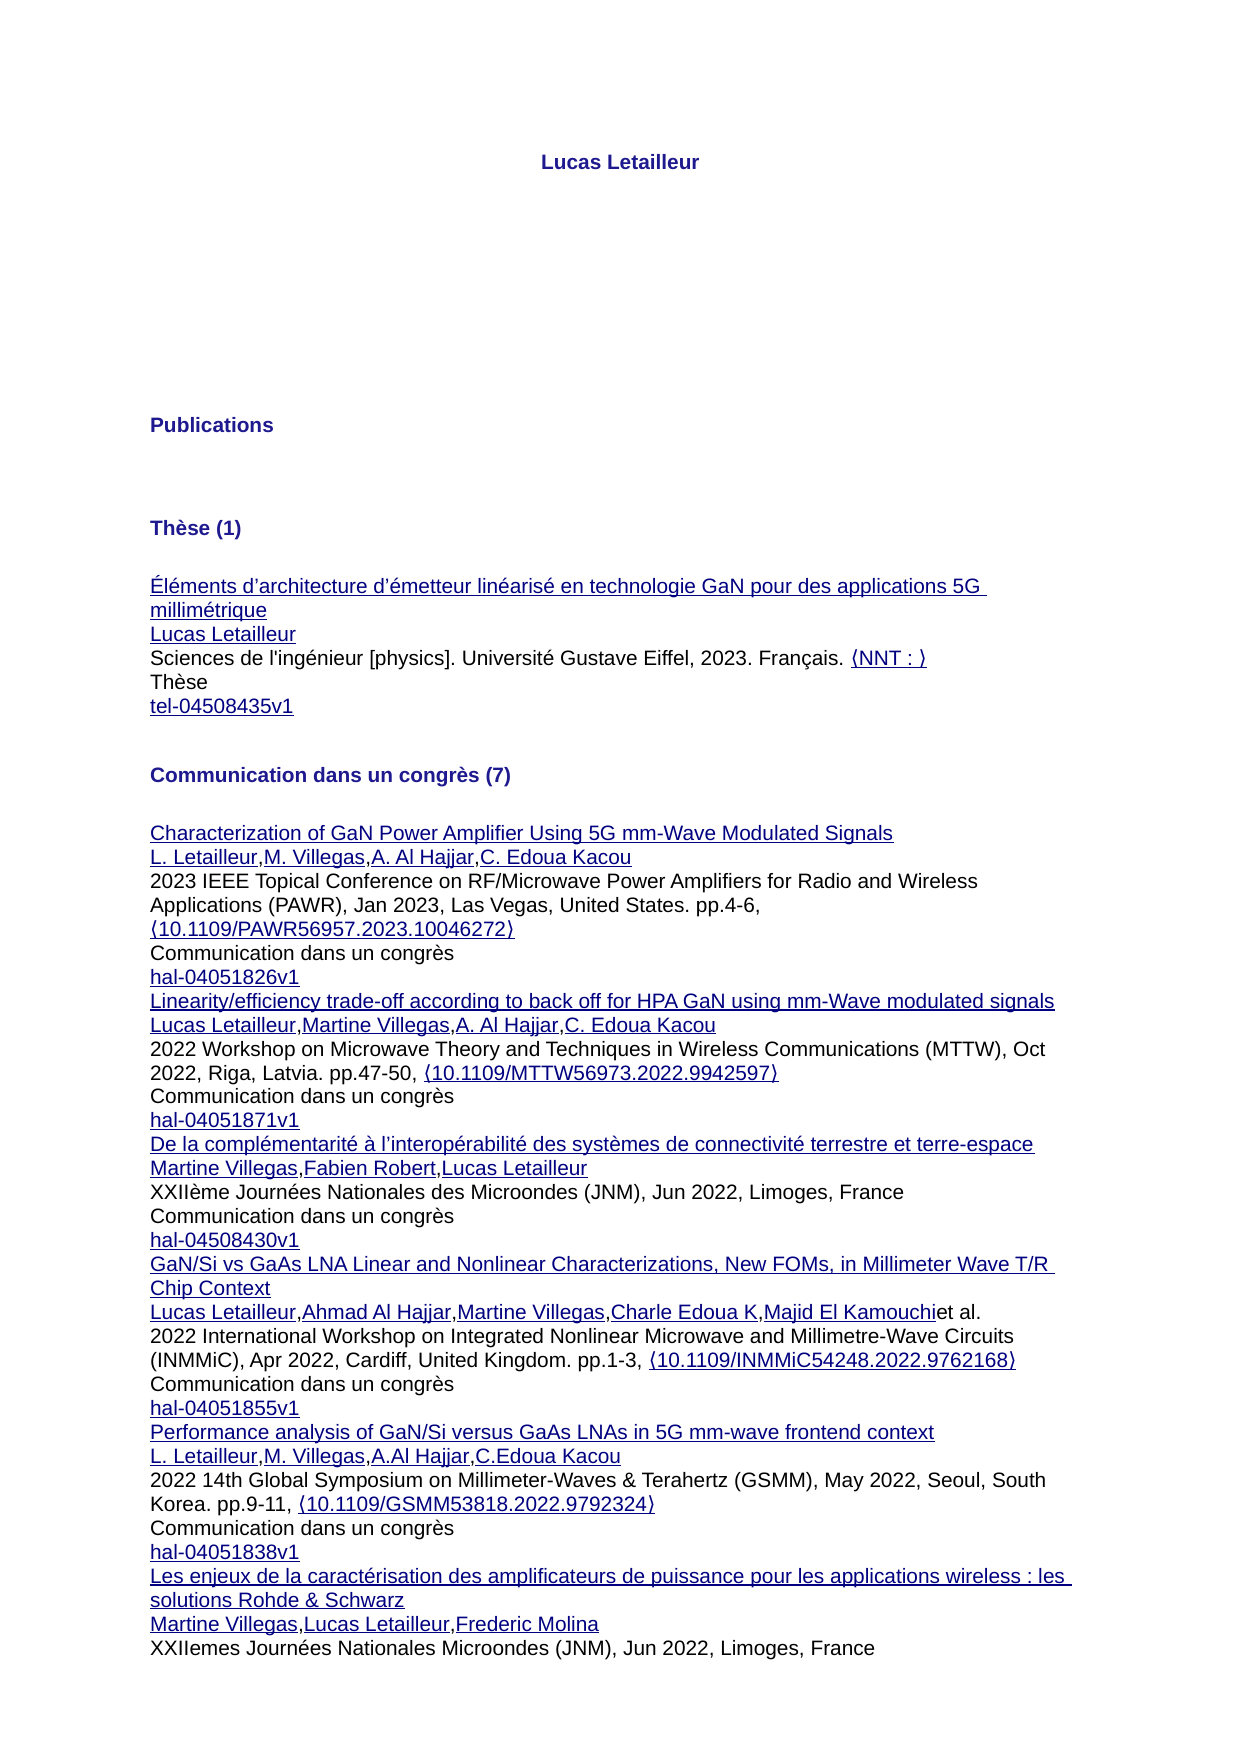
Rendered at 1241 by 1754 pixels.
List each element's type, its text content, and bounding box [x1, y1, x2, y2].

table_cell Linearity/efficiency trade-off according to back off for HPA GaN using mm-Wave modulated signals Lucas Letailleur,Martine Villegas,A. Al Hajjar,C. Edoua Kacou 2022 Workshop on Microwave Theory and Techniques in Wireless Communications (MTTW), Oct 2022, Riga, Latvia. pp.47-50, ⟨10.1109/MTTW56973.2022.9942597⟩ Communication dans un congrès hal-04051871v1 [150, 989, 1090, 1132]
subtitle Lucas Letailleur [150, 150, 1090, 174]
subtitle Thèse (1) [150, 516, 1090, 539]
table_cell Performance analysis of GaN/Si versus GaAs LNAs in 5G mm-wave frontend context L. Letailleur,M. Villegas,A.Al Hajjar,C.Edoua Kacou 2022 14th Global Symposium on Millimeter-Waves & Terahertz (GSMM), May 2022, Seoul, South Korea. pp.9-11, ⟨10.1109/GSMM53818.2022.9792324⟩ Communication dans un congrès hal-04051838v1 [150, 1420, 1090, 1563]
table_cell De la complémentarité à l’interopérabilité des systèmes de connectivité terrestre et terre-espace Martine Villegas,Fabien Robert,Lucas Letailleur XXIIème Journées Nationales des Microondes (JNM), Jun 2022, Limoges, France Communication dans un congrès hal-04508430v1 [150, 1132, 1090, 1252]
subtitle Publications [150, 412, 1090, 436]
table_cell GaN/Si vs GaAs LNA Linear and Nonlinear Characterizations, New FOMs, in Millimeter Wave T/R Chip Context Lucas Letailleur,Ahmad Al Hajjar,Martine Villegas,Charle Edoua K,Majid El Kamouchiet al. 2022 International Workshop on Integrated Nonlinear Microwave and Millimetre-Wave Circuits (INMMiC), Apr 2022, Cardiff, United Kingdom. pp.1-3, ⟨10.1109/INMMiC54248.2022.9762168⟩ Communication dans un congrès hal-04051855v1 [150, 1252, 1090, 1420]
table_header Characterization of GaN Power Amplifier Using 5G mm-Wave Modulated Signals L. Letailleur,M. Villegas,A. Al Hajjar,C. Edoua Kacou 2023 IEEE Topical Conference on RF/Microwave Power Amplifiers for Radio and Wireless Applications (PAWR), Jan 2023, Las Vegas, United States. pp.4-6, ⟨10.1109/PAWR56957.2023.10046272⟩ Communication dans un congrès hal-04051826v1 [150, 821, 1090, 988]
table_cell Les enjeux de la caractérisation des amplificateurs de puissance pour les applications wireless : les solutions Rohde & Schwarz Martine Villegas,Lucas Letailleur,Frederic Molina XXIIemes Journées Nationales Microondes (JNM), Jun 2022, Limoges, France [150, 1564, 1090, 1659]
table_header Éléments d’architecture d’émetteur linéarisé en technologie GaN pour des applications 5G millimétrique Lucas Letailleur Sciences de l'ingénieur [physics]. Université Gustave Eiffel, 2023. Français. ⟨NNT : ⟩ Thèse tel-04508435v1 [150, 574, 1090, 718]
subtitle Communication dans un congrès (7) [150, 762, 1090, 786]
